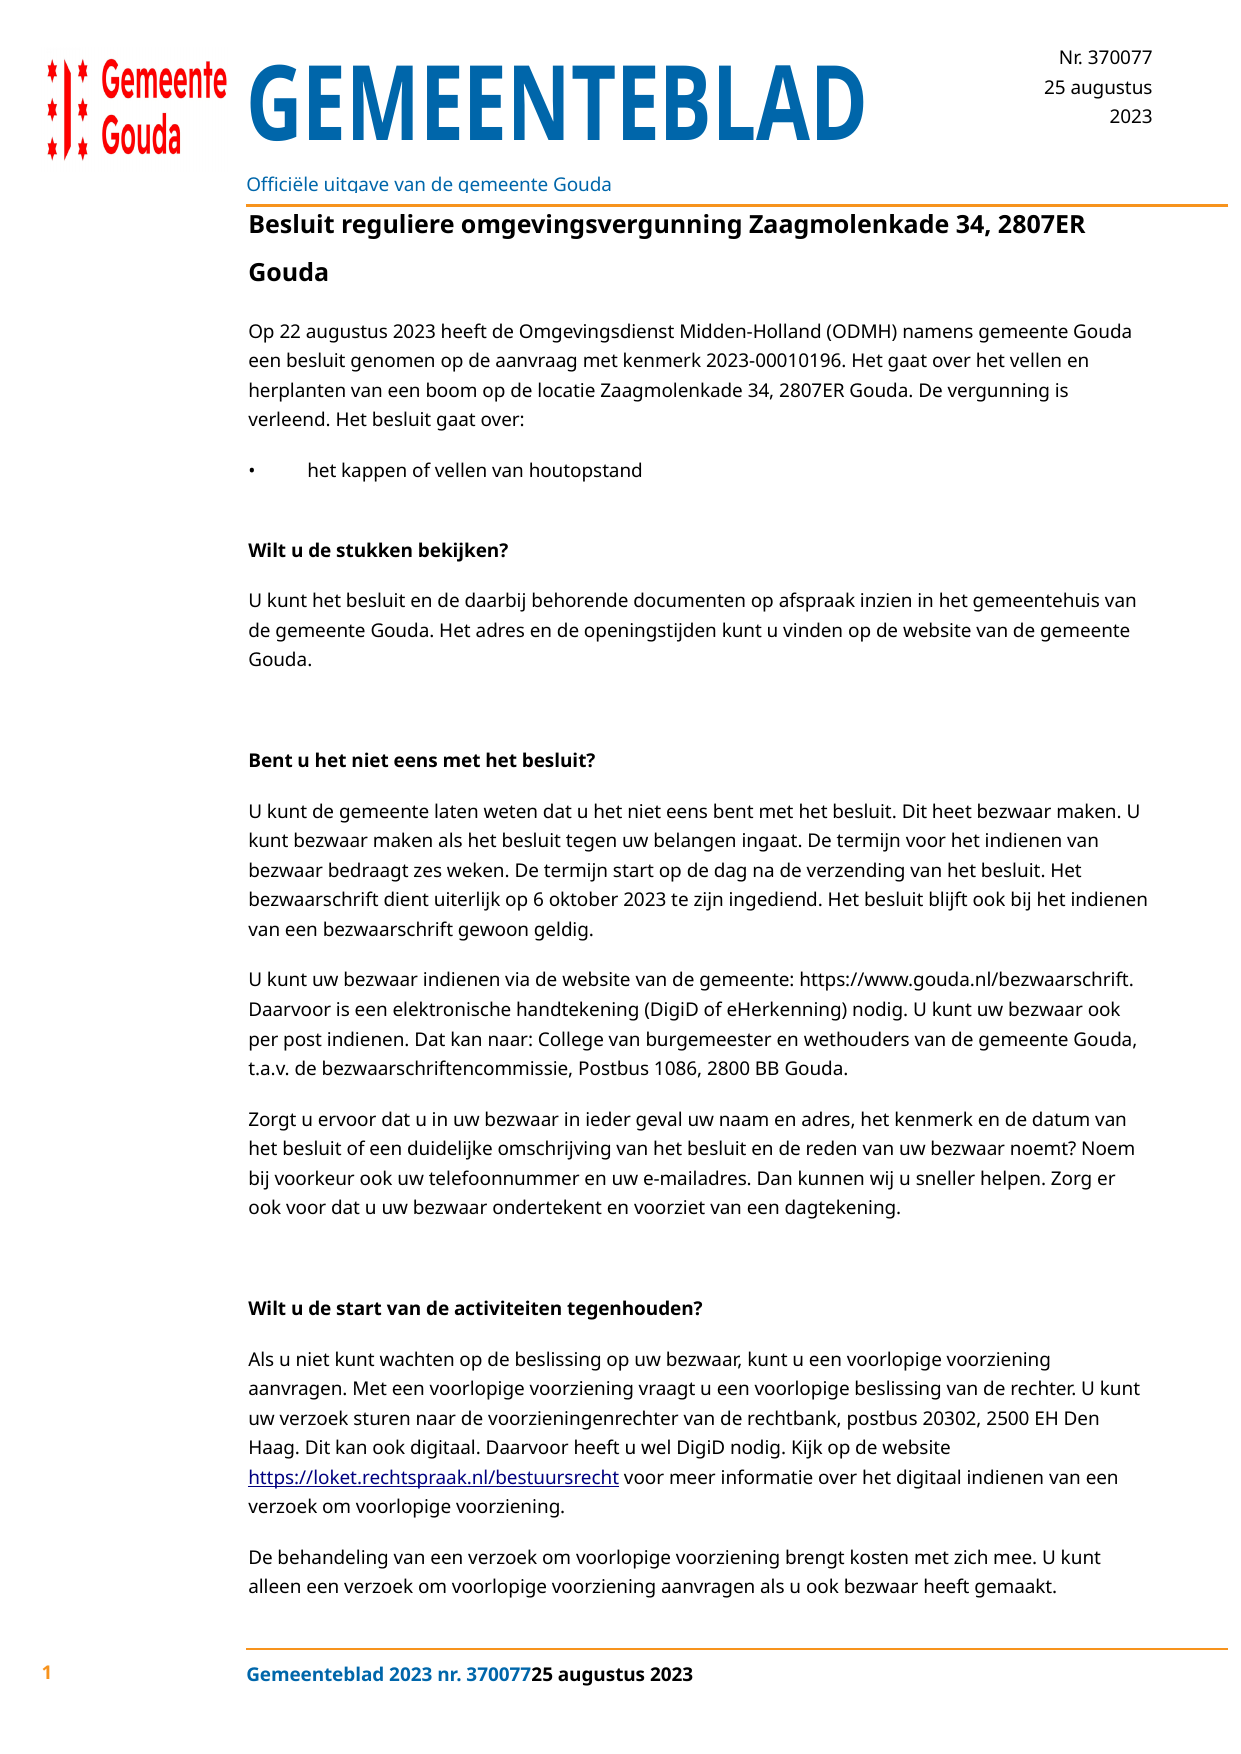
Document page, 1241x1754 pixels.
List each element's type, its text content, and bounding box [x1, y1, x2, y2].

text U kunt uw bezwaar indienen via de website van de gemeente: https://www.gouda.nl/bezwaarschrift. Daarvoor is een elektronische handtekening (DigiD of eHerkenning) nodig. U kunt uw bezwaar ook per post indienen. Dat kan naar: College van burgemeester en wethouders van de gemeente Gouda, t.a.v. de bezwaarschriftencommissie, Postbus 1086, 2800 BB Gouda. [248, 967, 1152, 1081]
text Besluit reguliere omgevingsvergunning Zaagmolenkade 34, 2807ER Gouda [248, 207, 1152, 288]
text U kunt het besluit en de daarbij behorende documenten op afspraak inzien in het gemeentehuis van de gemeente Gouda. Het adres en de openingstijden kunt u vinden op de website van de gemeente Gouda. [248, 587, 1152, 672]
text Wilt u de start van de activiteiten tegenhouden? [248, 1295, 1152, 1321]
text Zorgt u ervoor dat u in uw bezwaar in ieder geval uw naam en adres, het kenmerk en de datum van het besluit of een duidelijke omschrijving van het besluit en de reden van uw bezwaar noemt? Noem bij voorkeur ook uw telefoonnummer en uw e-mailadres. Dan kunnen wij u sneller helpen. Zorg er ook voor dat u uw bezwaar ondertekent en voorziet van een dagtekening. [248, 1106, 1152, 1220]
text Wilt u de stukken bekijken? [248, 537, 1152, 563]
picture [41, 47, 231, 172]
text Als u niet kunt wachten op de beslissing op uw bezwaar, kunt u een voorlopige voorziening aanvragen. Met een voorlopige voorziening vraagt u een voorlopige beslissing van de rechter. U kunt uw verzoek sturen naar de voorzieningenrechter van de rechtbank, postbus 20302, 2500 EH Den Haag. Dit kan ook digitaal. Daarvoor heeft u wel DigiD nodig. Kijk op de website https://loket.rechtspraak.nl/bestuursrecht voor meer informatie over het digitaal indienen van een verzoek om voorlopige voorziening. [248, 1346, 1152, 1519]
text U kunt de gemeente laten weten dat u het niet eens bent met het besluit. Dit heet bezwaar maken. U kunt bezwaar maken als het besluit tegen uw belangen ingaat. De termijn voor het indienen van bezwaar bedraagt zes weken. De termijn start op de dag na de verzending van het besluit. Het bezwaarschrift dient uiterlijk op 6 oktober 2023 te zijn ingediend. Het besluit blijft ook bij het indienen van een bezwaarschrift gewoon geldig. [248, 798, 1152, 942]
list het kappen of vellen van houtopstand [248, 457, 1152, 483]
text Bent u het niet eens met het besluit? [248, 747, 1152, 773]
text De behandeling van een verzoek om voorlopige voorziening brengt kosten met zich mee. U kunt alleen een verzoek om voorlopige voorziening aanvragen als u ook bezwaar heeft gemaakt. [248, 1544, 1152, 1599]
text Op 22 augustus 2023 heeft de Omgevingsdienst Midden-Holland (ODMH) namens gemeente Gouda een besluit genomen op de aanvraag met kenmerk 2023-00010196. Het gaat over het vellen en herplanten van een boom op de locatie Zaagmolenkade 34, 2807ER Gouda. De vergunning is verleend. Het besluit gaat over: [248, 318, 1152, 432]
